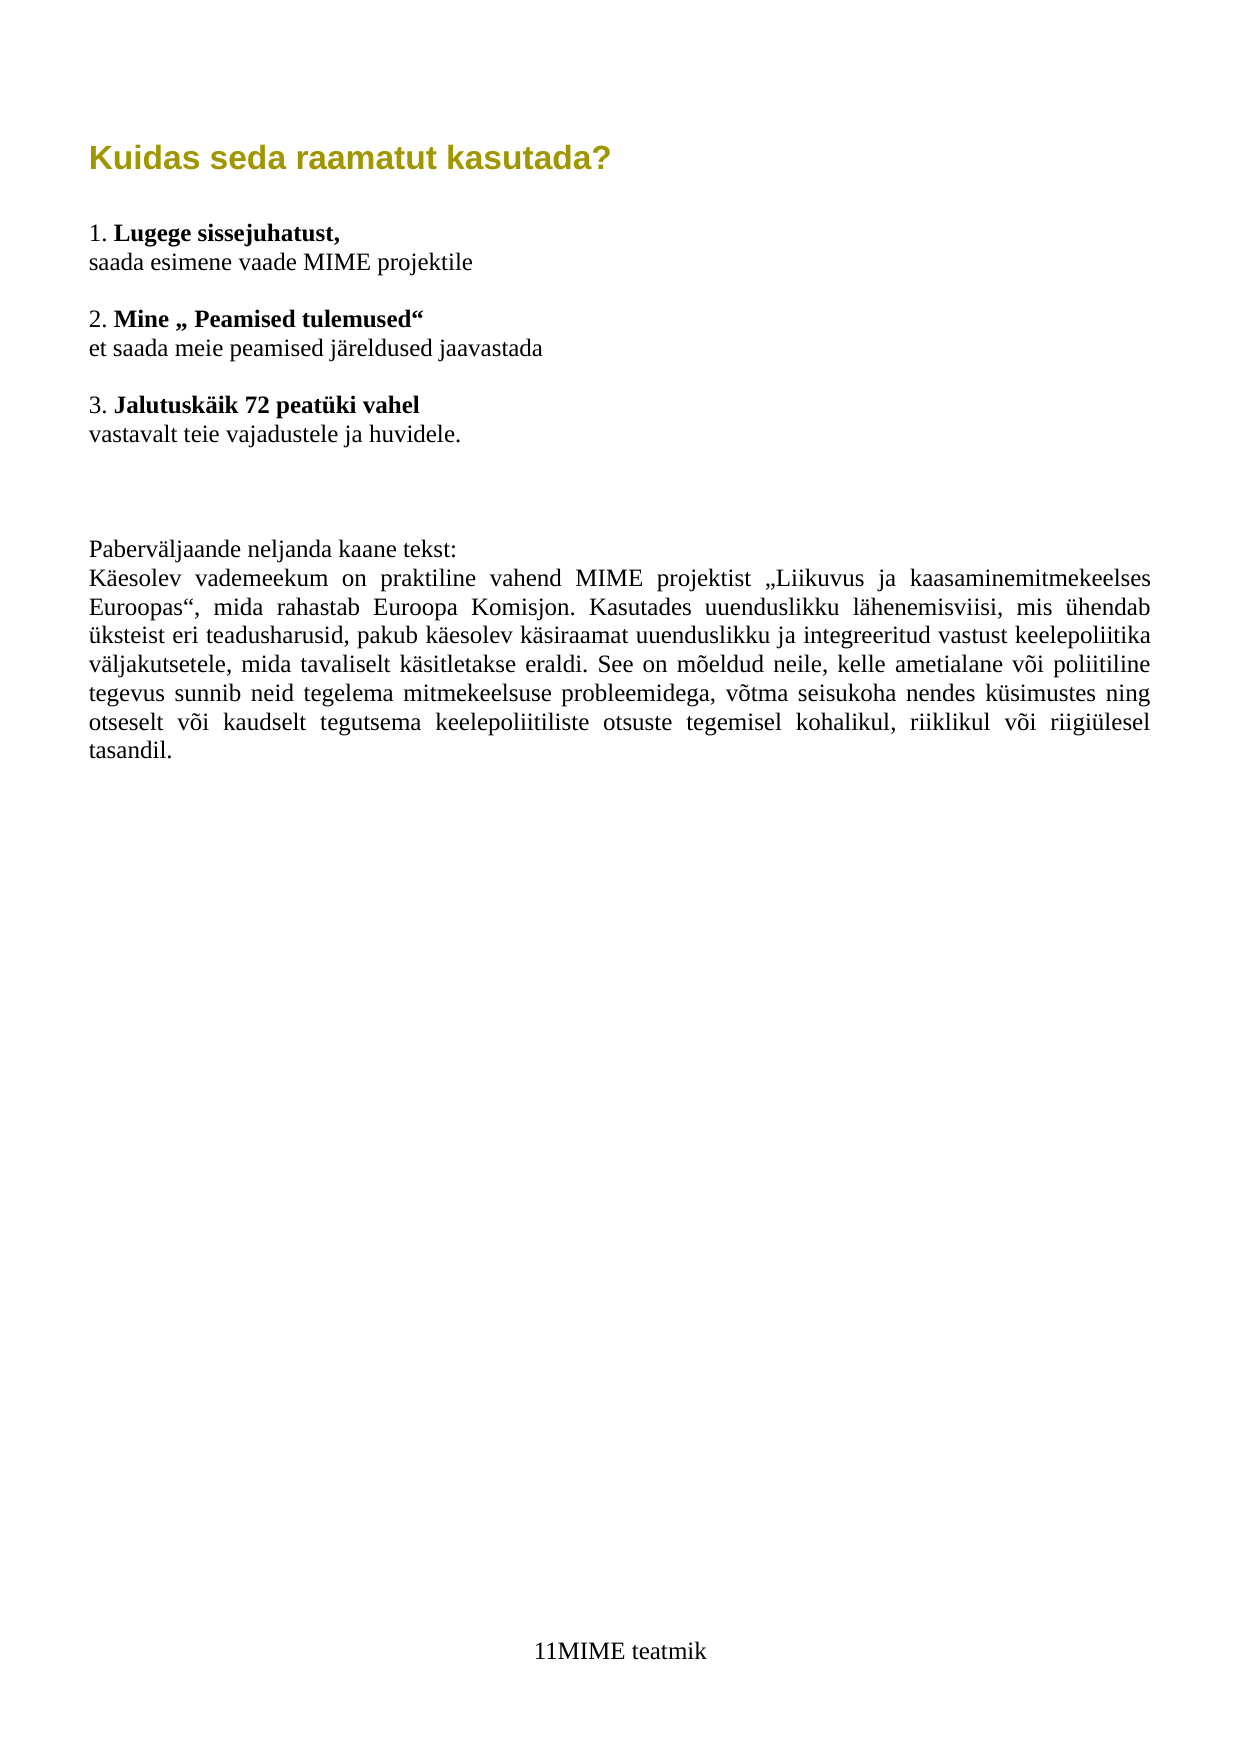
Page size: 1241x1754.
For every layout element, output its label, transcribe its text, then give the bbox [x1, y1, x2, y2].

text 1. Lugege sissejuhatust, [88, 218, 679, 247]
text 2. Mine „ Peamised tulemused“ [88, 304, 679, 333]
text Paberväljaande neljanda kaane tekst: [88, 534, 1152, 563]
subtitle Kuidas seda raamatut kasutada? [88, 138, 1152, 177]
text vastavalt teie vajadustele ja huvidele. [88, 419, 679, 448]
text saada esimene vaade MIME projektile [88, 247, 679, 276]
text 3. Jalutuskäik 72 peatüki vahel [88, 391, 679, 419]
text Käesolev vademeekum on praktiline vahend MIME projektist „Liikuvus ja kaasaminemitmekeelses Euroopas“, mida rahastab Euroopa Komisjon. Kasutades uuenduslikku lähenemisviisi, mis ühendab üksteist eri teadusharusid, pakub käesolev käsiraamat uuenduslikku ja integreeritud vastust keelepoliitika väljakutsetele, mida tavaliselt käsitletakse eraldi. See on mõeldud neile, kelle ametialane või poliitiline tegevus sunnib neid tegelema mitmekeelsuse probleemidega, võtma seisukoha nendes küsimustes ning otseselt või kaudselt tegutsema keelepoliitiliste otsuste tegemisel kohalikul, riiklikul või riigiülesel tasandil. [88, 563, 1152, 764]
text et saada meie peamised järeldused jaavastada [88, 333, 679, 362]
